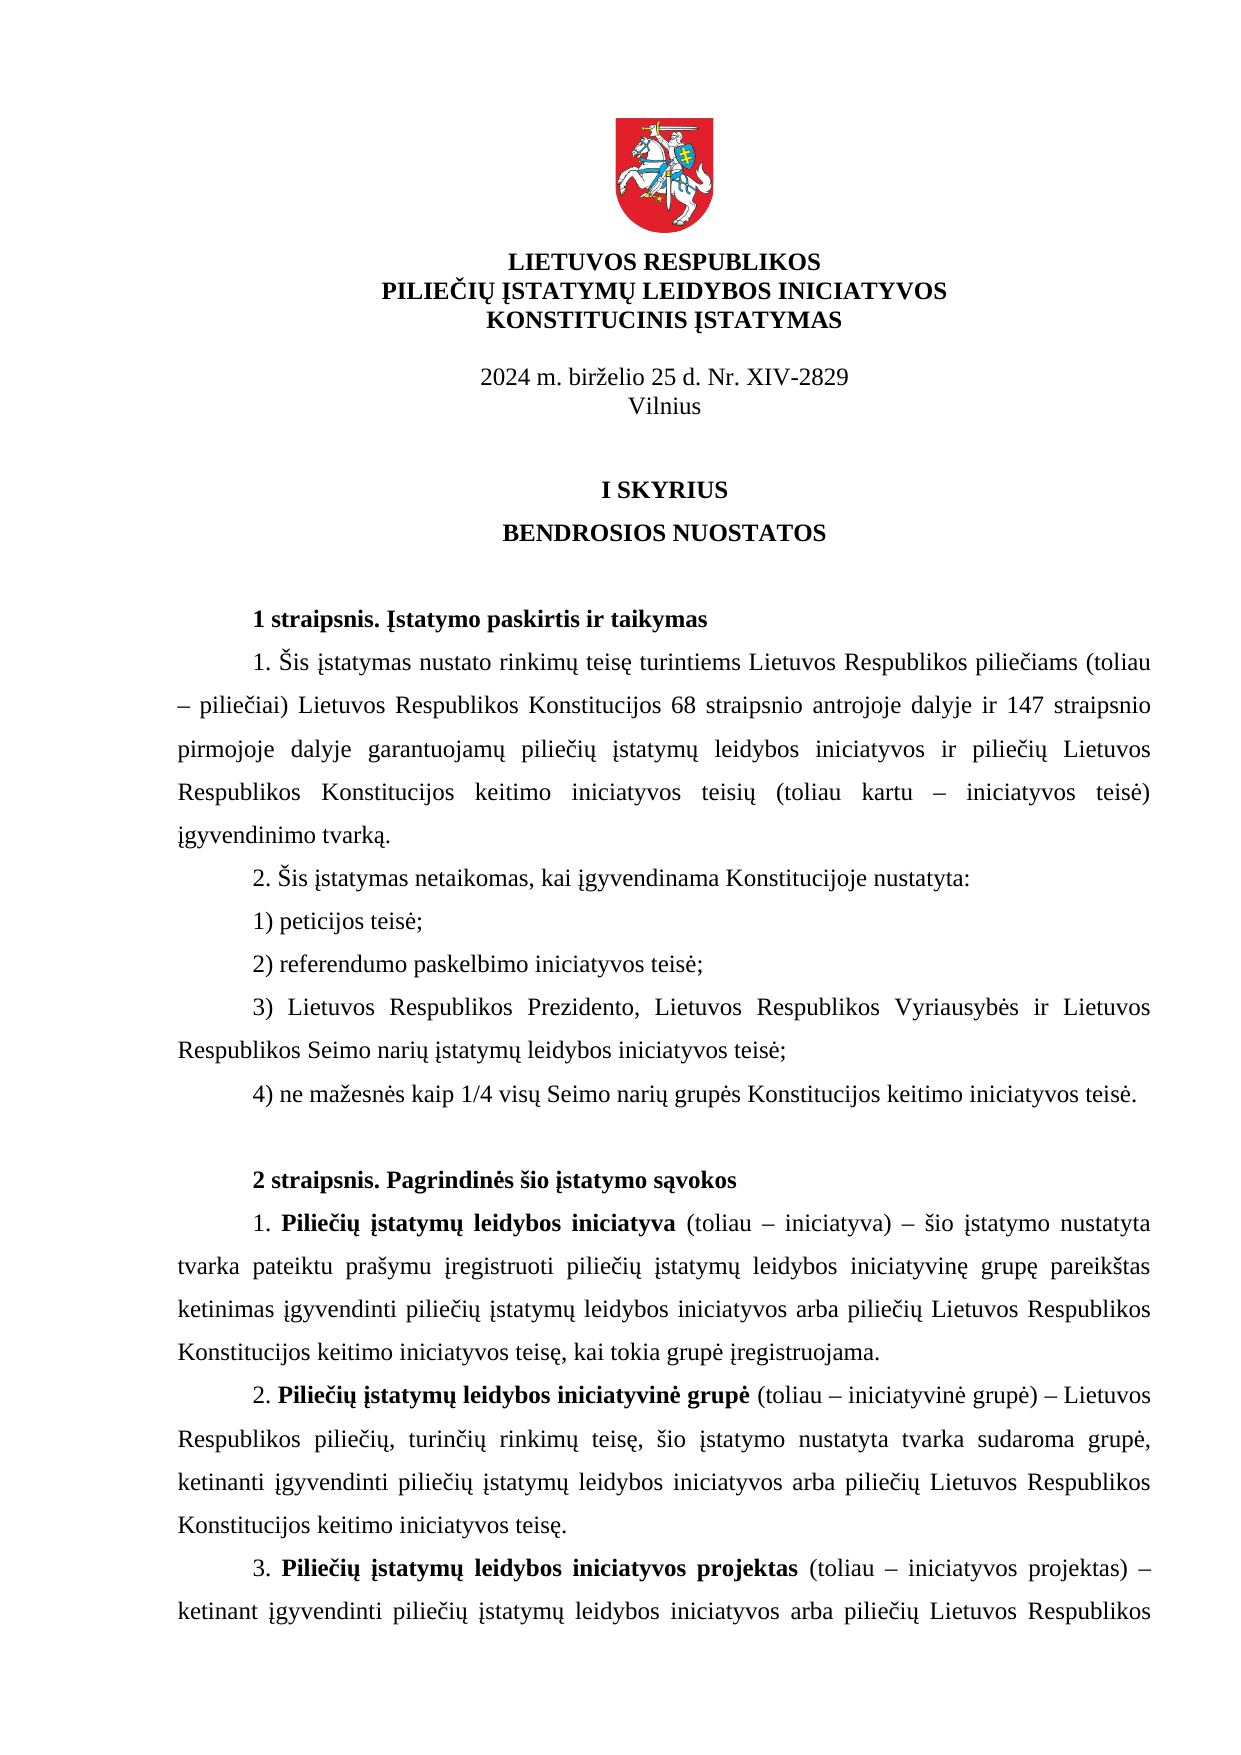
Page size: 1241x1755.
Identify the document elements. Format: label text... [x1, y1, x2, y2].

text 1. Šis įstatymas nustato rinkimų teisę turintiems Lietuvos Respublikos piliečiams (toliau – piliečiai) Lietuvos Respublikos Konstitucijos 68 straipsnio antrojoje dalyje ir 147 straipsnio pirmojoje dalyje garantuojamų piliečių įstatymų leidybos iniciatyvos ir piliečių Lietuvos Respublikos Konstitucijos keitimo iniciatyvos teisių (toliau kartu – iniciatyvos teisė) įgyvendinimo tvarką. [177, 647, 1152, 849]
text 1. Piliečių įstatymų leidybos iniciatyva (toliau – iniciatyva) – šio įstatymo nustatyta tvarka pateiktu prašymu įregistruoti piliečių įstatymų leidybos iniciatyvinę grupę pareikštas ketinimas įgyvendinti piliečių įstatymų leidybos iniciatyvos arba piliečių Lietuvos Respublikos Konstitucijos keitimo iniciatyvos teisę, kai tokia grupė įregistruojama. [177, 1208, 1152, 1366]
text 1) peticijos teisė; [177, 906, 1152, 935]
text 3. Piliečių įstatymų leidybos iniciatyvos projektas (toliau – iniciatyvos projektas) – ketinant įgyvendinti piliečių įstatymų leidybos iniciatyvos arba piliečių Lietuvos Respublikos [177, 1553, 1152, 1625]
text PILIEČIŲ ĮSTATYMŲ LEIDYBOS INICIATYVOS [177, 276, 1152, 305]
text LIETUVOS RESPUBLIKOS [177, 247, 1152, 276]
text 2024 m. birželio 25 d. Nr. XIV-2829 [177, 362, 1152, 391]
text 2 straipsnis. Pagrindinės šio įstatymo sąvokos [177, 1165, 1152, 1194]
text BENDROSIOS NUOSTATOS [177, 518, 1152, 547]
text Vilnius [177, 391, 1152, 420]
text 1 straipsnis. Įstatymo paskirtis ir taikymas [177, 604, 1152, 633]
text 2. Piliečių įstatymų leidybos iniciatyvinė grupė (toliau – iniciatyvinė grupė) – Lietuvos Respublikos piliečių, turinčių rinkimų teisę, šio įstatymo nustatyta tvarka sudaroma grupė, ketinanti įgyvendinti piliečių įstatymų leidybos iniciatyvos arba piliečių Lietuvos Respublikos Konstitucijos keitimo iniciatyvos teisę. [177, 1381, 1152, 1539]
text 4) ne mažesnės kaip 1/4 visų Seimo narių grupės Konstitucijos keitimo iniciatyvos teisė. [177, 1079, 1152, 1107]
text I SKYRIUS [177, 475, 1152, 504]
text 2) referendumo paskelbimo iniciatyvos teisė; [177, 949, 1152, 978]
text 3) Lietuvos Respublikos Prezidento, Lietuvos Respublikos Vyriausybės ir Lietuvos Respublikos Seimo narių įstatymų leidybos iniciatyvos teisė; [177, 992, 1152, 1064]
text 2. Šis įstatymas netaikomas, kai įgyvendinama Konstitucijoje nustatyta: [177, 863, 1152, 892]
text KONSTITUCINIS ĮSTATYMAS [177, 305, 1152, 333]
